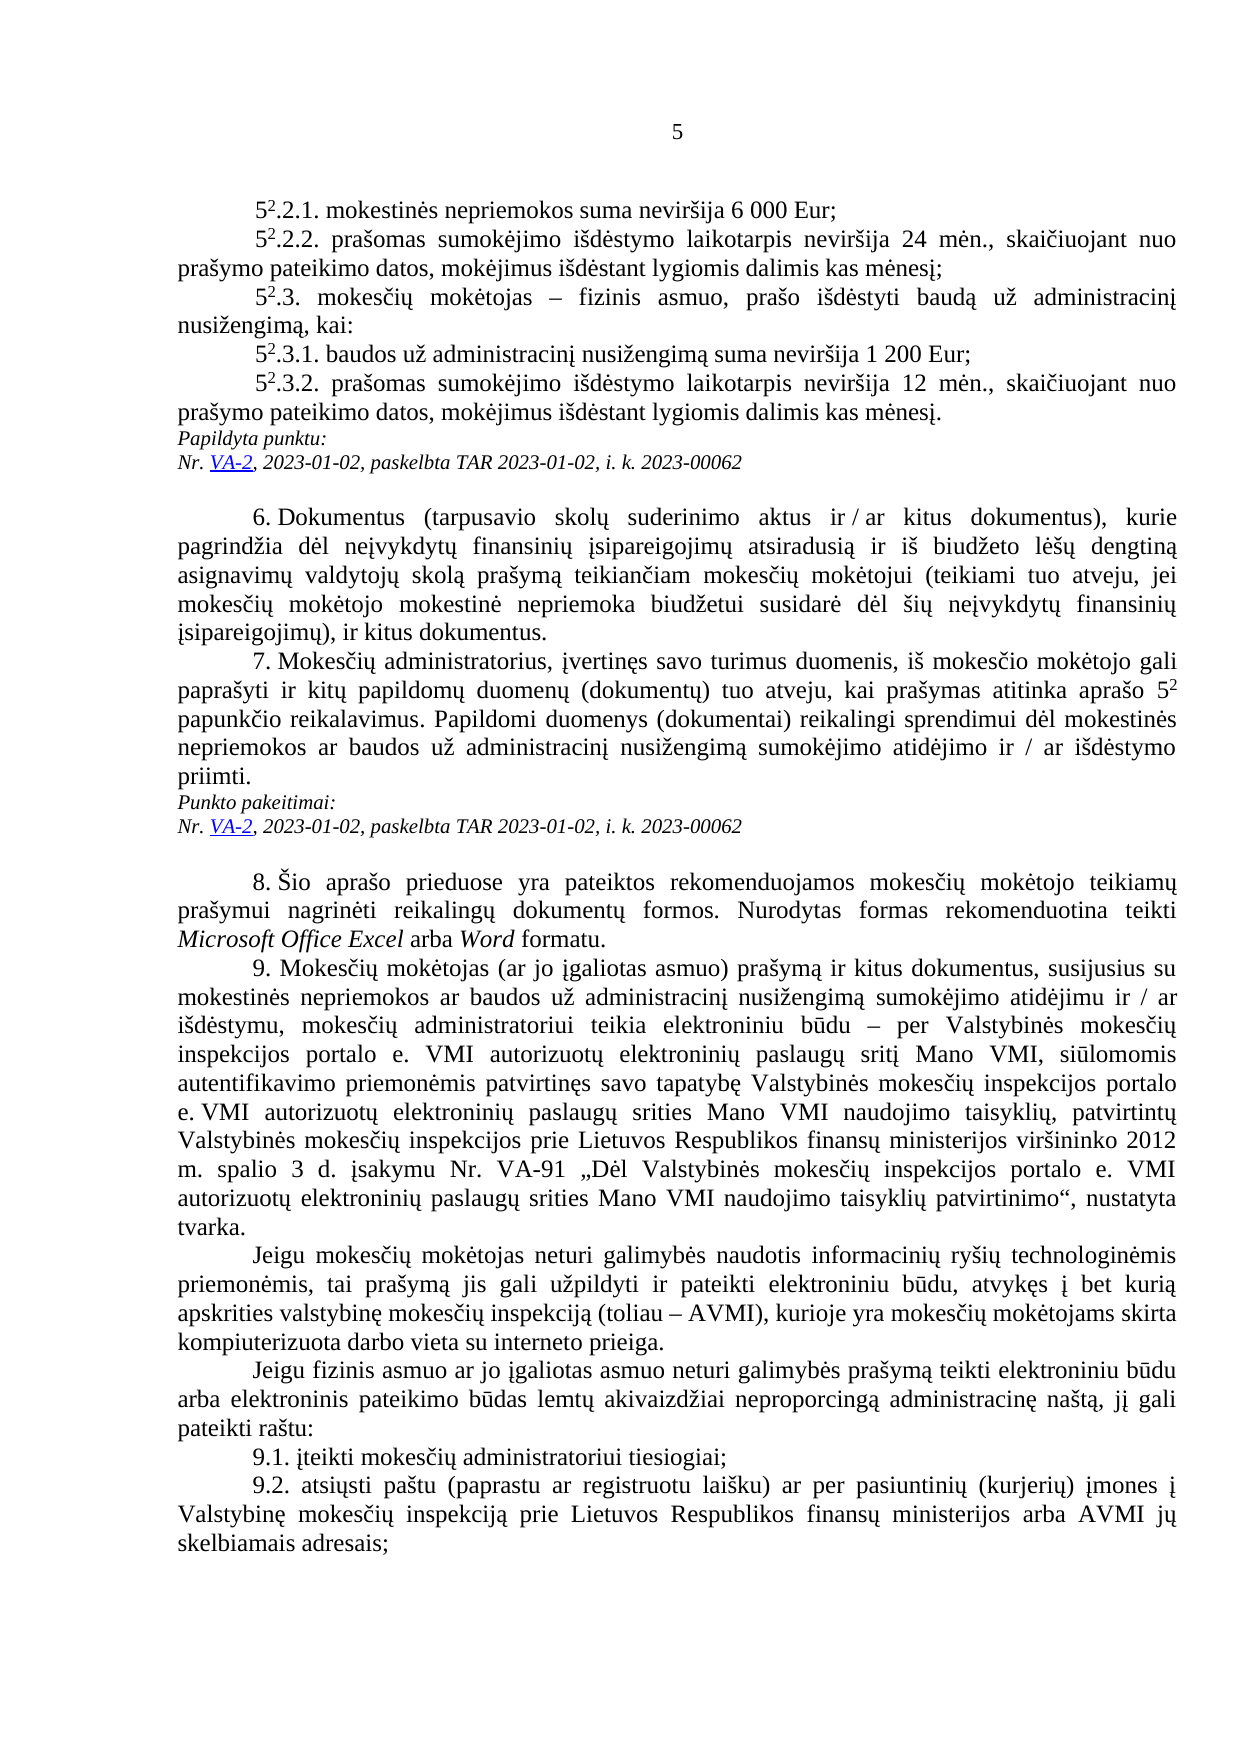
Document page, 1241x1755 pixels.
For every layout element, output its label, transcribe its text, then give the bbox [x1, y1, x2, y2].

text 9. Mokesčių mokėtojas (ar jo įgaliotas asmuo) prašymą ir kitus dokumentus, susijusius su mokestinės nepriemokos ar baudos už administracinį nusižengimą sumokėjimo atidėjimu ir / ar išdėstymu, mokesčių administratoriui teikia elektroniniu būdu – per Valstybinės mokesčių inspekcijos portalo e. VMI autorizuotų elektroninių paslaugų sritį Mano VMI, siūlomomis autentifikavimo priemonėmis patvirtinęs savo tapatybę Valstybinės mokesčių inspekcijos portalo e. VMI autorizuotų elektroninių paslaugų srities Mano VMI naudojimo taisyklių, patvirtintų Valstybinės mokesčių inspekcijos prie Lietuvos Respublikos finansų ministerijos viršininko 2012 m. spalio 3 d. įsakymu Nr. VA-91 „Dėl Valstybinės mokesčių inspekcijos portalo e. VMI autorizuotų elektroninių paslaugų srities Mano VMI naudojimo taisyklių patvirtinimo“, nustatyta tvarka. [177, 953, 1177, 1241]
text 6. Dokumentus (tarpusavio skolų suderinimo aktus ir / ar kitus dokumentus), kurie pagrindžia dėl neįvykdytų finansinių įsipareigojimų atsiradusią ir iš biudžeto lėšų dengtiną asignavimų valdytojų skolą prašymą teikiančiam mokesčių mokėtojui (teikiami tuo atveju, jei mokesčių mokėtojo mokestinė nepriemoka biudžetui susidarė dėl šių neįvykdytų finansinių įsipareigojimų), ir kitus dokumentus. [177, 502, 1177, 646]
text Jeigu fizinis asmuo ar jo įgaliotas asmuo neturi galimybės prašymą teikti elektroniniu būdu arba elektroninis pateikimo būdas lemtų akivaizdžiai neproporcingą administracinę naštą, jį gali pateikti raštu: [177, 1356, 1177, 1442]
text Jeigu mokesčių mokėtojas neturi galimybės naudotis informacinių ryšių technologinėmis priemonėmis, tai prašymą jis gali užpildyti ir pateikti elektroniniu būdu, atvykęs į bet kurią apskrities valstybinę mokesčių inspekciją (toliau – AVMI), kurioje yra mokesčių mokėtojams skirta kompiuterizuota darbo vieta su interneto prieiga. [177, 1241, 1177, 1356]
text 52.2.1. mokestinės nepriemokos suma neviršija 6 000 Eur; [177, 196, 1177, 224]
text Papildyta punktu: [177, 426, 1177, 449]
text 52.3.1. baudos už administracinį nusižengimą suma neviršija 1 200 Eur; [177, 339, 1177, 368]
text 52.2.2. prašomas sumokėjimo išdėstymo laikotarpis neviršija 24 mėn., skaičiuojant nuo prašymo pateikimo datos, mokėjimus išdėstant lygiomis dalimis kas mėnesį; [177, 224, 1177, 282]
text 52.3. mokesčių mokėtojas – fizinis asmuo, prašo išdėstyti baudą už administracinį nusižengimą, kai: [177, 282, 1177, 339]
text Nr. VA-2, 2023-01-02, paskelbta TAR 2023-01-02, i. k. 2023-00062 [177, 814, 1177, 838]
text 52.3.2. prašomas sumokėjimo išdėstymo laikotarpis neviršija 12 mėn., skaičiuojant nuo prašymo pateikimo datos, mokėjimus išdėstant lygiomis dalimis kas mėnesį. [177, 368, 1177, 426]
text 9.2. atsiųsti paštu (paprastu ar registruotu laišku) ar per pasiuntinių (kurjerių) įmones į Valstybinę mokesčių inspekciją prie Lietuvos Respublikos finansų ministerijos arba AVMI jų skelbiamais adresais; [177, 1471, 1177, 1557]
text Nr. VA-2, 2023-01-02, paskelbta TAR 2023-01-02, i. k. 2023-00062 [177, 449, 1177, 474]
text 8. Šio aprašo prieduose yra pateiktos rekomenduojamos mokesčių mokėtojo teikiamų prašymui nagrinėti reikalingų dokumentų formos. Nurodytas formas rekomenduotina teikti Microsoft Office Excel arba Word formatu. [177, 867, 1177, 953]
text 7. Mokesčių administratorius, įvertinęs savo turimus duomenis, iš mokesčio mokėtojo gali paprašyti ir kitų papildomų duomenų (dokumentų) tuo atveju, kai prašymas atitinka aprašo 52 papunkčio reikalavimus. Papildomi duomenys (dokumentai) reikalingi sprendimui dėl mokestinės nepriemokos ar baudos už administracinį nusižengimą sumokėjimo atidėjimo ir / ar išdėstymo priimti. [177, 646, 1177, 790]
text 9.1. įteikti mokesčių administratoriui tiesiogiai; [177, 1442, 1177, 1471]
text Punkto pakeitimai: [177, 790, 1177, 814]
